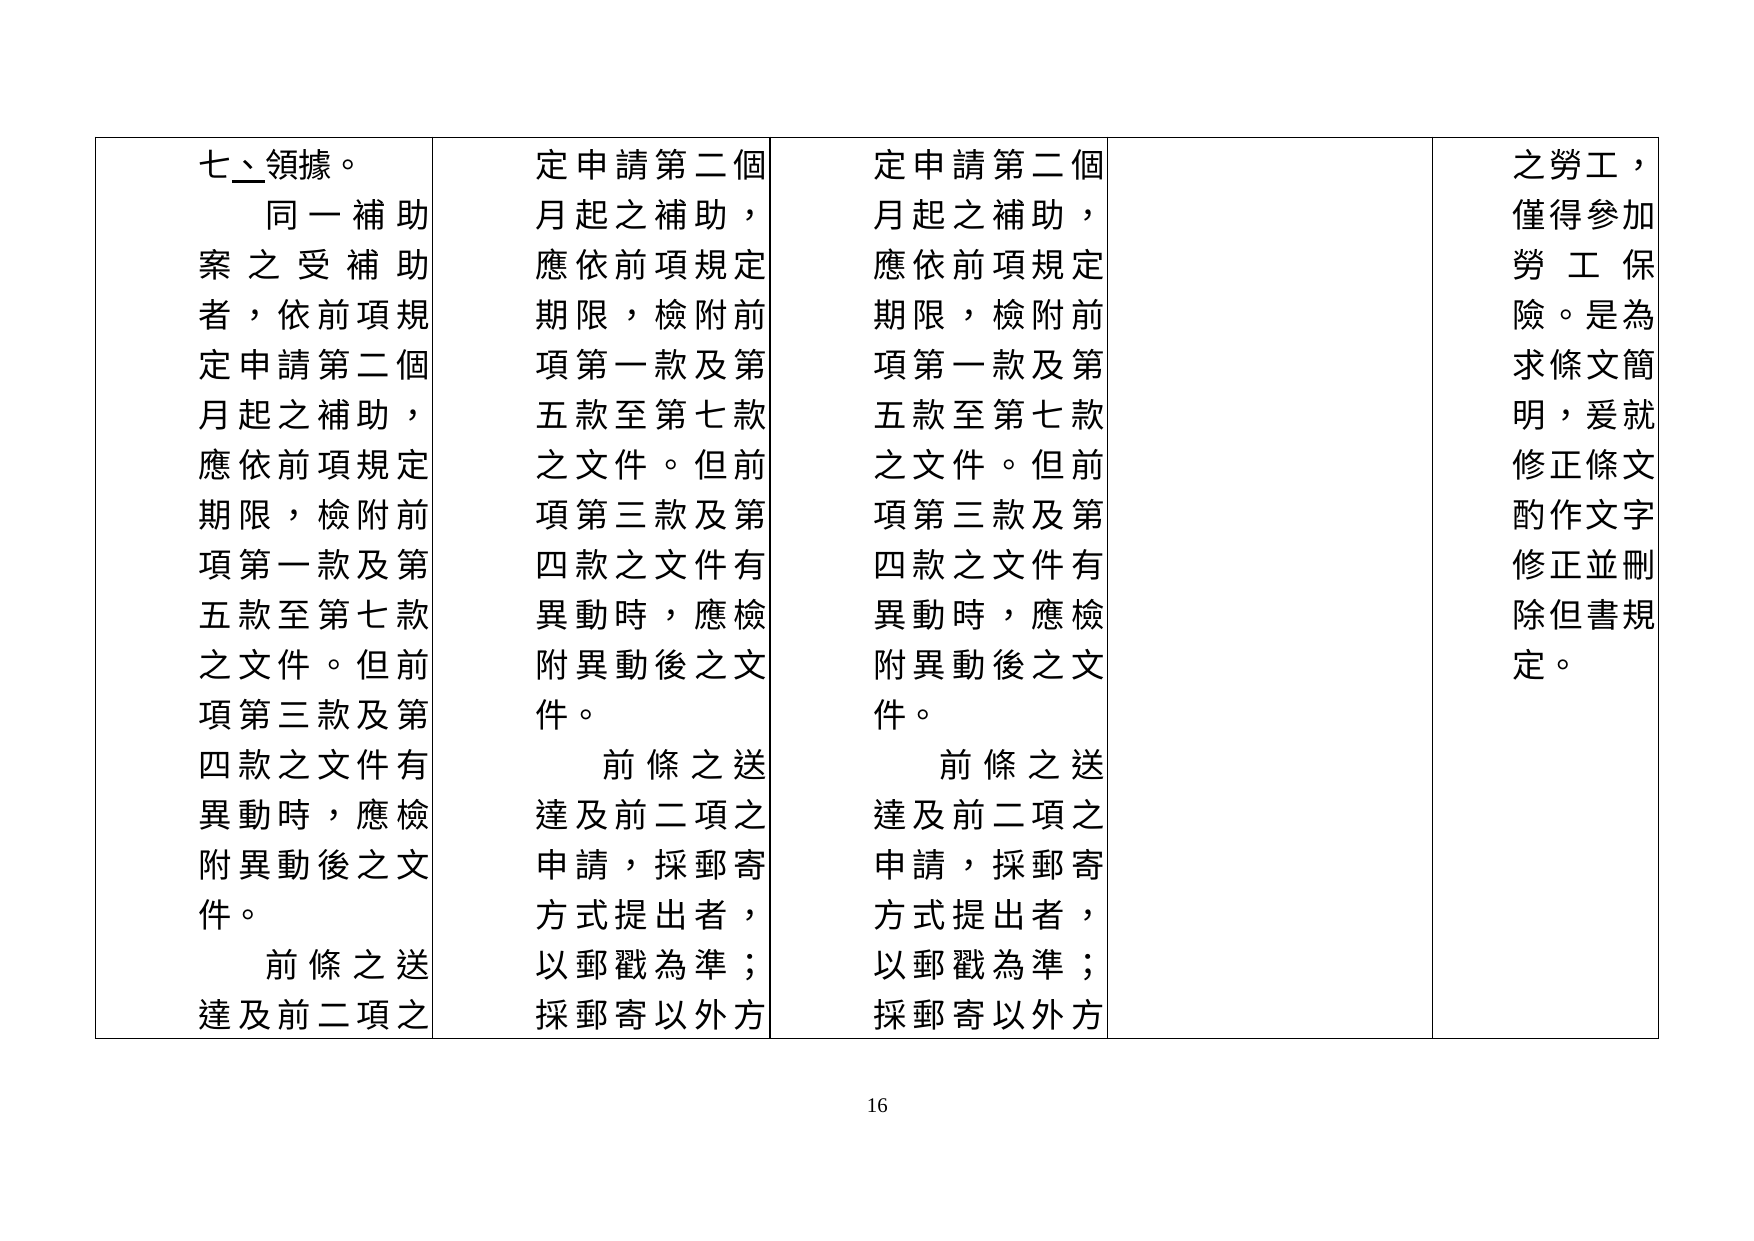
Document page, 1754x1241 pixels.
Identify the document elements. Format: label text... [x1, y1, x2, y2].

table_cell 定申請第二個月起之補助，應依前項規定期限，檢附前項第一款及第五款至第七款之文件。但前項第三款及第四款之文件有異動時，應檢附異動後之文件。 前條之送達及前二項之申請，採郵寄方式提出者，以郵戳為準；採郵寄以外方 [433, 138, 769, 1038]
table_cell 七、領據。 同一補助案之受補助者，依前項規定申請第二個月起之補助，應依前項規定期限，檢附前項第一款及第五款至第七款之文件。但前項第三款及第四款之文件有異動時，應檢附異動後之文件。 前條之送達及前二項之 [96, 138, 432, 1038]
table_cell 之勞工，僅得參加勞工保險。是為求條文簡明，爰就修正條文酌作文字修正並刪除但書規定。 [1433, 138, 1658, 1038]
table_cell [1108, 138, 1432, 1038]
table_cell 定申請第二個月起之補助，應依前項規定期限，檢附前項第一款及第五款至第七款之文件。但前項第三款及第四款之文件有異動時，應檢附異動後之文件。 前條之送達及前二項之申請，採郵寄方式提出者，以郵戳為準；採郵寄以外方 [771, 138, 1107, 1038]
